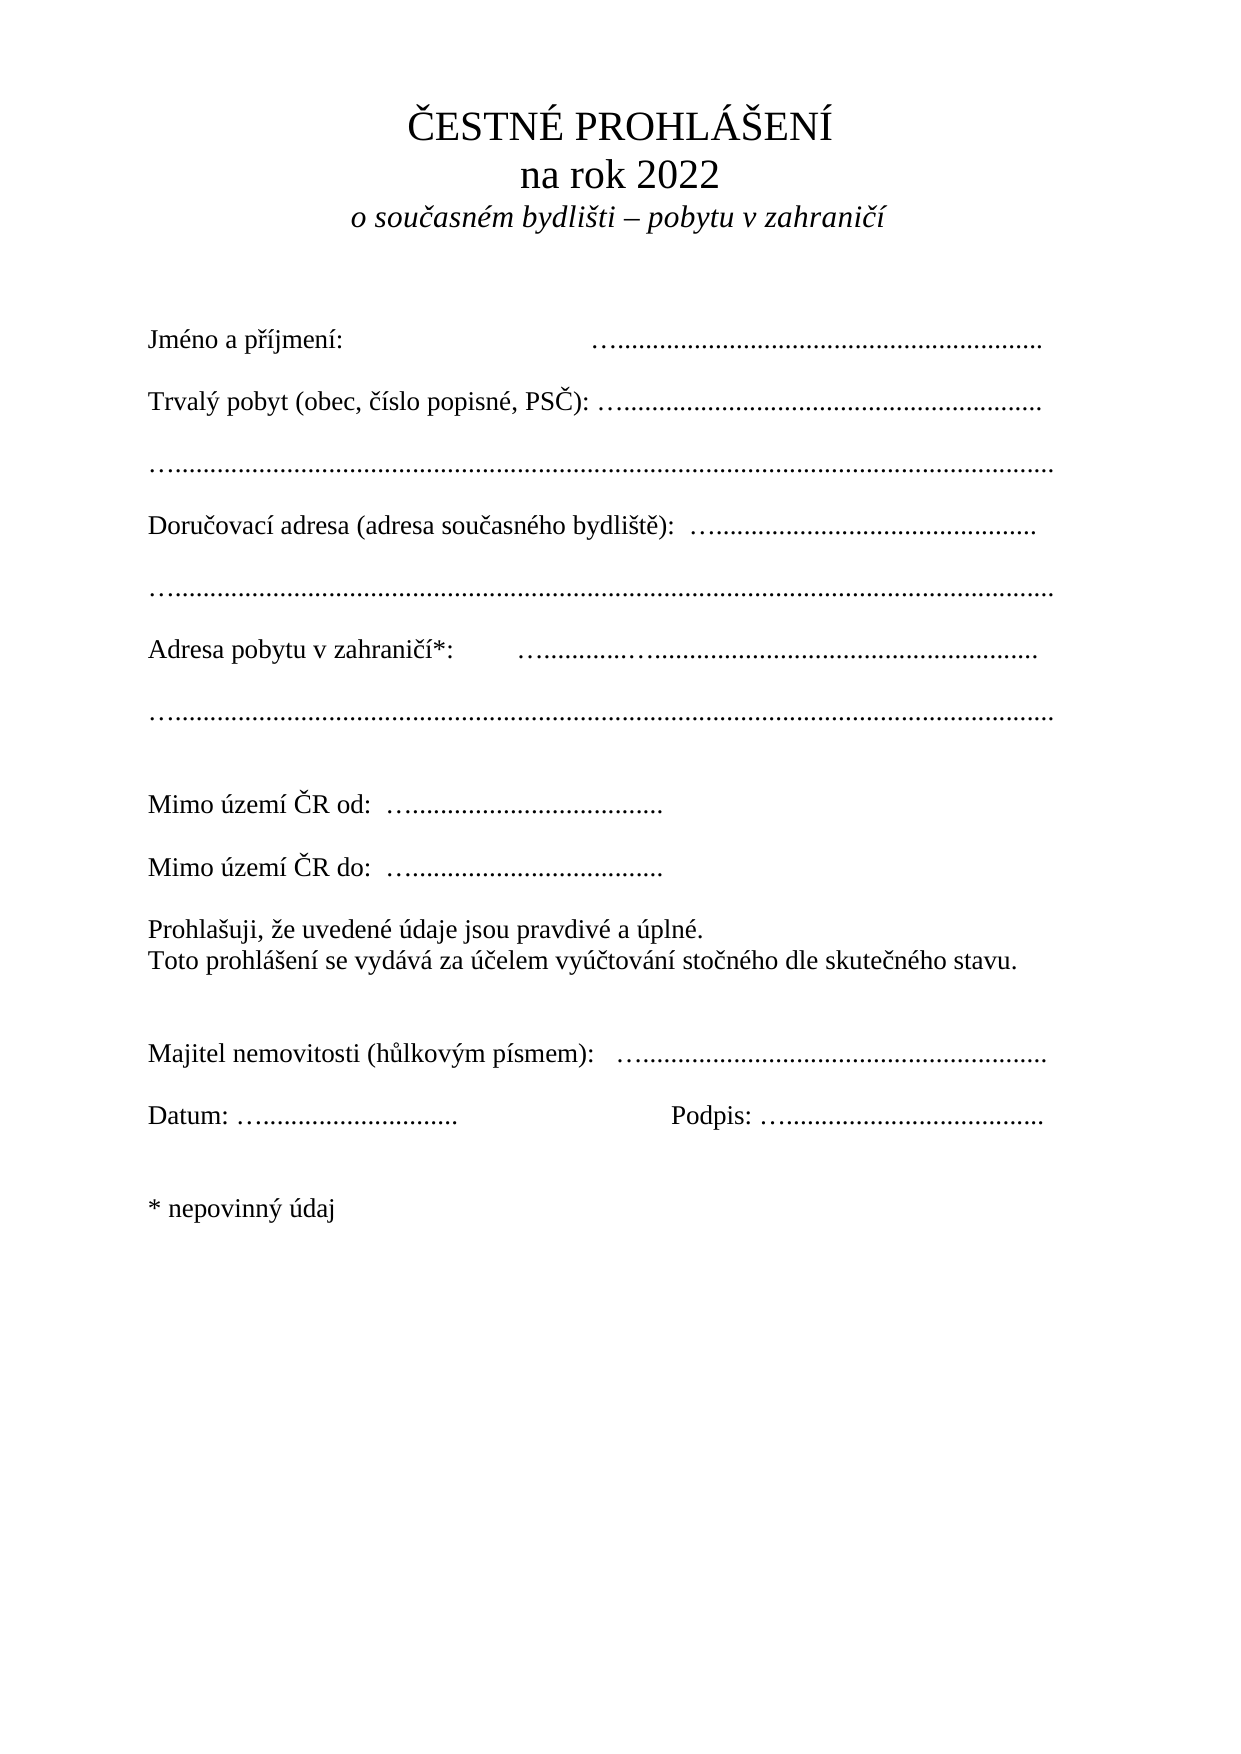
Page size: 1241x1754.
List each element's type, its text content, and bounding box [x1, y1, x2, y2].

text na rok 2022 [148, 149, 1093, 198]
text Jméno a příjmení: …............................................................. [148, 323, 1093, 354]
text Mimo území ČR od: ….................................... [148, 789, 1093, 820]
text Datum: …............................ Podpis: …..................................... [148, 1099, 1093, 1130]
text Prohlašuji, že uvedené údaje jsou pravdivé a úplné. [148, 913, 1093, 944]
text * nepovinný údaj [148, 1192, 1093, 1223]
text Majitel nemovitosti (hůlkovým písmem): ….......................................................... [148, 1037, 1093, 1068]
text ….............................................................................................................................. [148, 447, 1093, 478]
text Toto prohlášení se vydává za účelem vyúčtování stočného dle skutečného stavu. [148, 944, 1093, 975]
text Trvalý pobyt (obec, číslo popisné, PSČ): …............................................................ [148, 385, 1093, 416]
text ….............................................................................................................................. [148, 572, 1093, 603]
text Adresa pobytu v zahraničí*: …............…....................................................... [148, 634, 1093, 665]
text Mimo území ČR do: ….................................... [148, 851, 1093, 882]
text Doručovací adresa (adresa současného bydliště): ….............................................. [148, 509, 1093, 541]
text ČESTNÉ PROHLÁŠENÍ [148, 102, 1093, 149]
text ….............................................................................................................................. [148, 696, 1093, 727]
text o současném bydlišti – pobytu v zahraničí [148, 198, 1093, 234]
